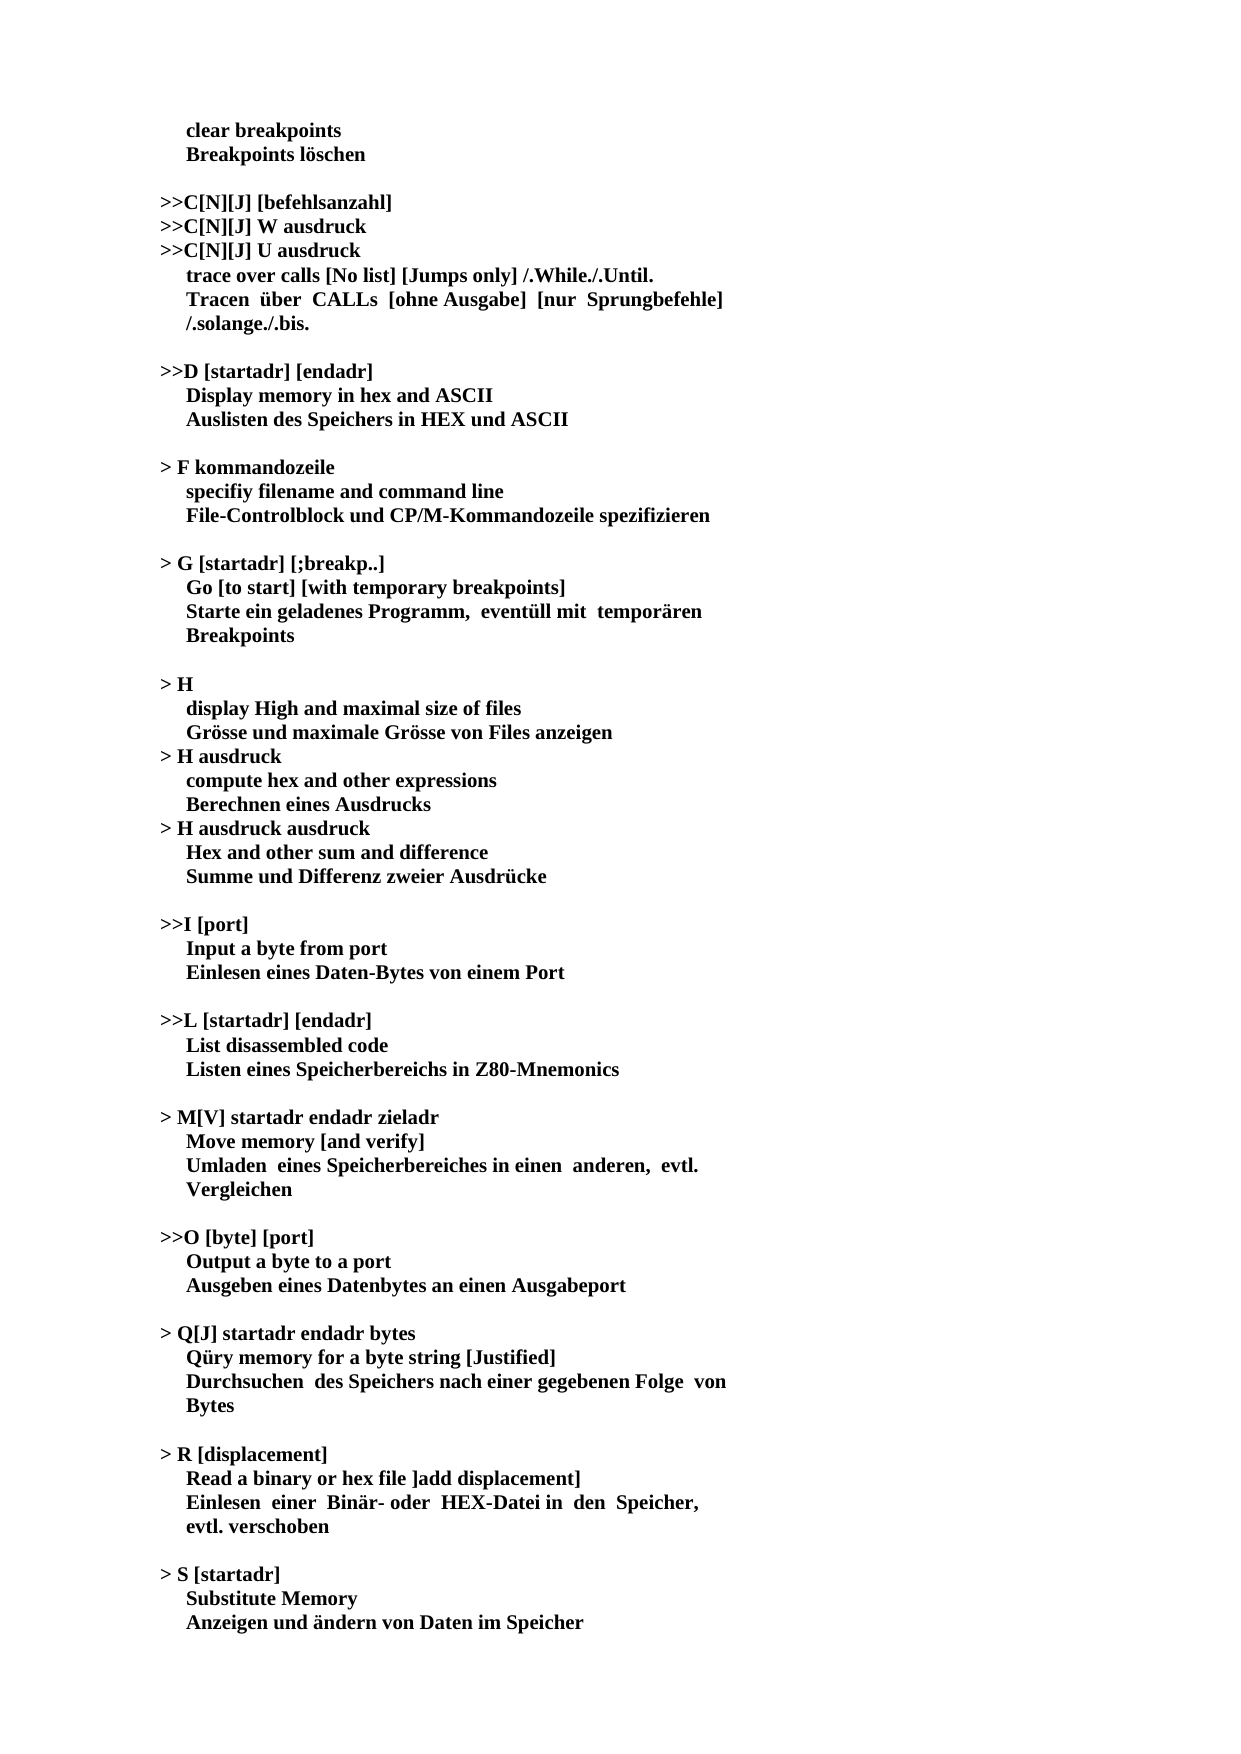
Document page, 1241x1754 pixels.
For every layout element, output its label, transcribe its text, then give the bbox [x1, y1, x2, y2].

text >>C[N][J] [befehlsanzahl] [118, 190, 1122, 214]
text Display memory in hex and ASCII [118, 383, 1122, 407]
text Bytes [118, 1393, 1122, 1417]
text > H ausdruck ausdruck [118, 816, 1122, 840]
text >>O [byte] [port] [118, 1225, 1122, 1249]
text > G [startadr] [;breakp..] [118, 551, 1122, 575]
text Substitute Memory [118, 1586, 1122, 1610]
text Auslisten des Speichers in HEX und ASCII [118, 407, 1122, 431]
text Listen eines Speicherbereichs in Z80-Mnemonics [118, 1057, 1122, 1081]
text specifiy filename and command line [118, 479, 1122, 503]
text display High and maximal size of files [118, 696, 1122, 720]
text Qüry memory for a byte string [Justified] [118, 1345, 1122, 1369]
text >>C[N][J] U ausdruck [118, 238, 1122, 262]
text > F kommandozeile [118, 455, 1122, 479]
text >>C[N][J] W ausdruck [118, 214, 1122, 238]
text Einlesen eines Daten-Bytes von einem Port [118, 960, 1122, 984]
text Go [to start] [with temporary breakpoints] [118, 575, 1122, 599]
text Einlesen einer Binär- oder HEX-Datei in den Speicher, [118, 1490, 1122, 1514]
text > H ausdruck [118, 744, 1122, 768]
text > S [startadr] [118, 1562, 1122, 1586]
text >>I [port] [118, 912, 1122, 936]
text /.solange./.bis. [118, 311, 1122, 335]
text Breakpoints [118, 623, 1122, 647]
text > M[V] startadr endadr zieladr [118, 1105, 1122, 1129]
text Input a byte from port [118, 936, 1122, 960]
text clear breakpoints [118, 118, 1122, 142]
text compute hex and other expressions [118, 768, 1122, 792]
text Umladen eines Speicherbereiches in einen anderen, evtl. [118, 1153, 1122, 1177]
text Durchsuchen des Speichers nach einer gegebenen Folge von [118, 1369, 1122, 1393]
text >>D [startadr] [endadr] [118, 359, 1122, 383]
text Output a byte to a port [118, 1249, 1122, 1273]
text trace over calls [No list] [Jumps only] /.While./.Until. [118, 262, 1122, 287]
text >>L [startadr] [endadr] [118, 1008, 1122, 1032]
text Read a binary or hex file ]add displacement] [118, 1466, 1122, 1490]
text List disassembled code [118, 1032, 1122, 1057]
text File-Controlblock und CP/M-Kommandozeile spezifizieren [118, 503, 1122, 527]
text Move memory [and verify] [118, 1129, 1122, 1153]
text Ausgeben eines Datenbytes an einen Ausgabeport [118, 1273, 1122, 1297]
text evtl. verschoben [118, 1514, 1122, 1538]
text > Q[J] startadr endadr bytes [118, 1321, 1122, 1345]
text Berechnen eines Ausdrucks [118, 792, 1122, 816]
text Breakpoints löschen [118, 142, 1122, 166]
text > R [displacement] [118, 1442, 1122, 1466]
text Starte ein geladenes Programm, eventüll mit temporären [118, 599, 1122, 623]
text Summe und Differenz zweier Ausdrücke [118, 864, 1122, 888]
text Hex and other sum and difference [118, 840, 1122, 864]
text Vergleichen [118, 1177, 1122, 1201]
text Anzeigen und ändern von Daten im Speicher [118, 1610, 1122, 1634]
text > H [118, 672, 1122, 696]
text Tracen über CALLs [ohne Ausgabe] [nur Sprungbefehle] [118, 287, 1122, 311]
text Grösse und maximale Grösse von Files anzeigen [118, 720, 1122, 744]
